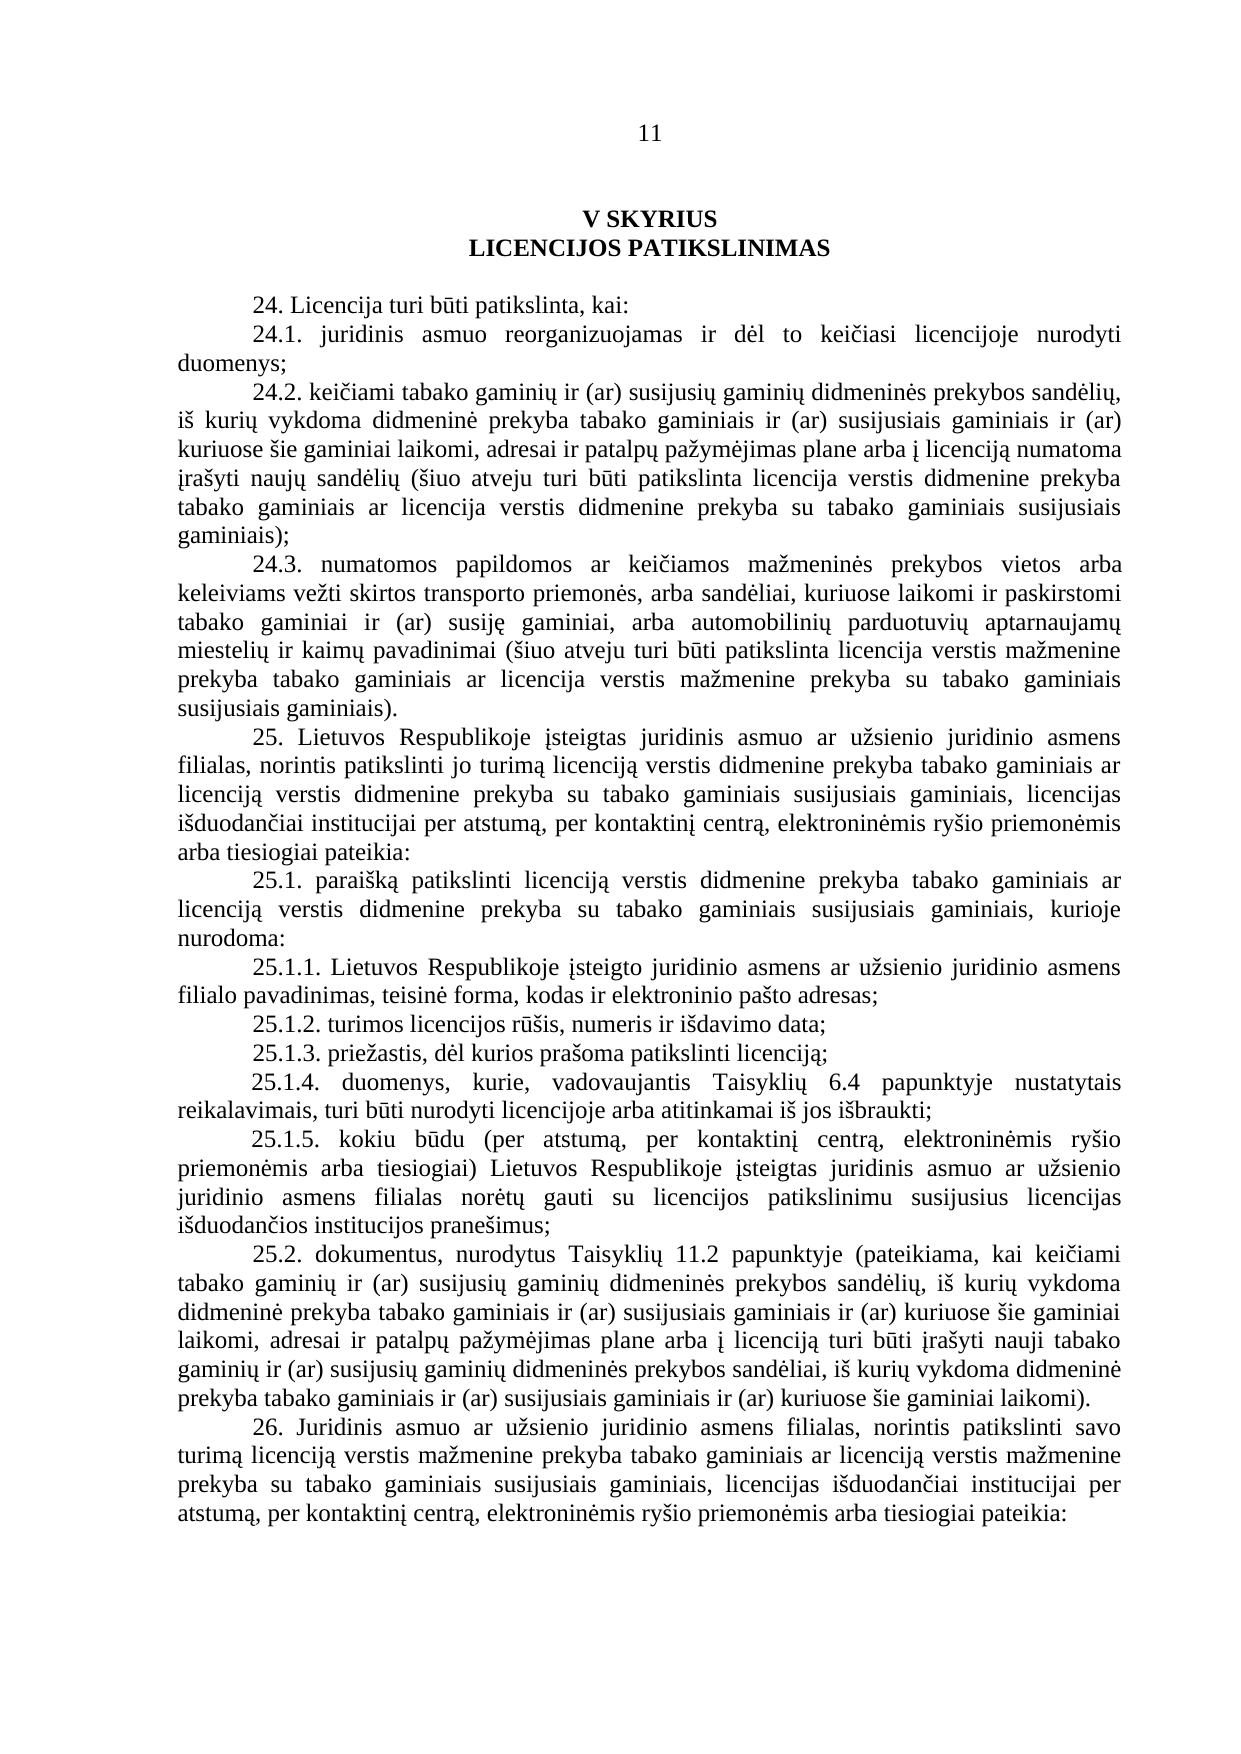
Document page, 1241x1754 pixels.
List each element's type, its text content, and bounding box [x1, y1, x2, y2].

text 25.1.5. kokiu būdu (per atstumą, per kontaktinį centrą, elektroninėmis ryšio priemonėmis arba tiesiogiai) Lietuvos Respublikoje įsteigtas juridinis asmuo ar užsienio juridinio asmens filialas norėtų gauti su licencijos patikslinimu susijusius licencijas išduodančios institucijos pranešimus; [177, 1124, 1122, 1239]
text 24.1. juridinis asmuo reorganizuojamas ir dėl to keičiasi licencijoje nurodyti duomenys; [177, 319, 1122, 377]
text 25.2. dokumentus, nurodytus Taisyklių 11.2 papunktyje (pateikiama, kai keičiami tabako gaminių ir (ar) susijusių gaminių didmeninės prekybos sandėlių, iš kurių vykdoma didmeninė prekyba tabako gaminiais ir (ar) susijusiais gaminiais ir (ar) kuriuose šie gaminiai laikomi, adresai ir patalpų pažymėjimas plane arba į licenciją turi būti įrašyti nauji tabako gaminių ir (ar) susijusių gaminių didmeninės prekybos sandėliai, iš kurių vykdoma didmeninė prekyba tabako gaminiais ir (ar) susijusiais gaminiais ir (ar) kuriuose šie gaminiai laikomi). [177, 1239, 1122, 1412]
text V SKYRIUS [177, 204, 1122, 233]
text LICENCIJOS PATIKSLINIMAS [177, 233, 1122, 262]
text 24.2. keičiami tabako gaminių ir (ar) susijusių gaminių didmeninės prekybos sandėlių, iš kurių vykdoma didmeninė prekyba tabako gaminiais ir (ar) susijusiais gaminiais ir (ar) kuriuose šie gaminiai laikomi, adresai ir patalpų pažymėjimas plane arba į licenciją numatoma įrašyti naujų sandėlių (šiuo atveju turi būti patikslinta licencija verstis didmenine prekyba tabako gaminiais ar licencija verstis didmenine prekyba su tabako gaminiais susijusiais gaminiais); [177, 377, 1122, 549]
text 24. Licencija turi būti patikslinta, kai: [177, 291, 1122, 319]
text 25.1.1. Lietuvos Respublikoje įsteigto juridinio asmens ar užsienio juridinio asmens filialo pavadinimas, teisinė forma, kodas ir elektroninio pašto adresas; [177, 952, 1122, 1009]
text 25.1.4. duomenys, kurie, vadovaujantis Taisyklių 6.4 papunktyje nustatytais reikalavimais, turi būti nurodyti licencijoje arba atitinkamai iš jos išbraukti; [177, 1067, 1122, 1124]
text 25.1.3. priežastis, dėl kurios prašoma patikslinti licenciją; [177, 1038, 1122, 1067]
text 26. Juridinis asmuo ar užsienio juridinio asmens filialas, norintis patikslinti savo turimą licenciją verstis mažmenine prekyba tabako gaminiais ar licenciją verstis mažmenine prekyba su tabako gaminiais susijusiais gaminiais, licencijas išduodančiai institucijai per atstumą, per kontaktinį centrą, elektroninėmis ryšio priemonėmis arba tiesiogiai pateikia: [177, 1412, 1122, 1527]
text 24.3. numatomos papildomos ar keičiamos mažmeninės prekybos vietos arba keleiviams vežti skirtos transporto priemonės, arba sandėliai, kuriuose laikomi ir paskirstomi tabako gaminiai ir (ar) susiję gaminiai, arba automobilinių parduotuvių aptarnaujamų miestelių ir kaimų pavadinimai (šiuo atveju turi būti patikslinta licencija verstis mažmenine prekyba tabako gaminiais ar licencija verstis mažmenine prekyba su tabako gaminiais susijusiais gaminiais). [177, 549, 1122, 722]
text 25.1.2. turimos licencijos rūšis, numeris ir išdavimo data; [177, 1009, 1122, 1038]
text 25.1. paraišką patikslinti licenciją verstis didmenine prekyba tabako gaminiais ar licenciją verstis didmenine prekyba su tabako gaminiais susijusiais gaminiais, kurioje nurodoma: [177, 866, 1122, 952]
text 25. Lietuvos Respublikoje įsteigtas juridinis asmuo ar užsienio juridinio asmens filialas, norintis patikslinti jo turimą licenciją verstis didmenine prekyba tabako gaminiais ar licenciją verstis didmenine prekyba su tabako gaminiais susijusiais gaminiais, licencijas išduodančiai institucijai per atstumą, per kontaktinį centrą, elektroninėmis ryšio priemonėmis arba tiesiogiai pateikia: [177, 722, 1122, 866]
